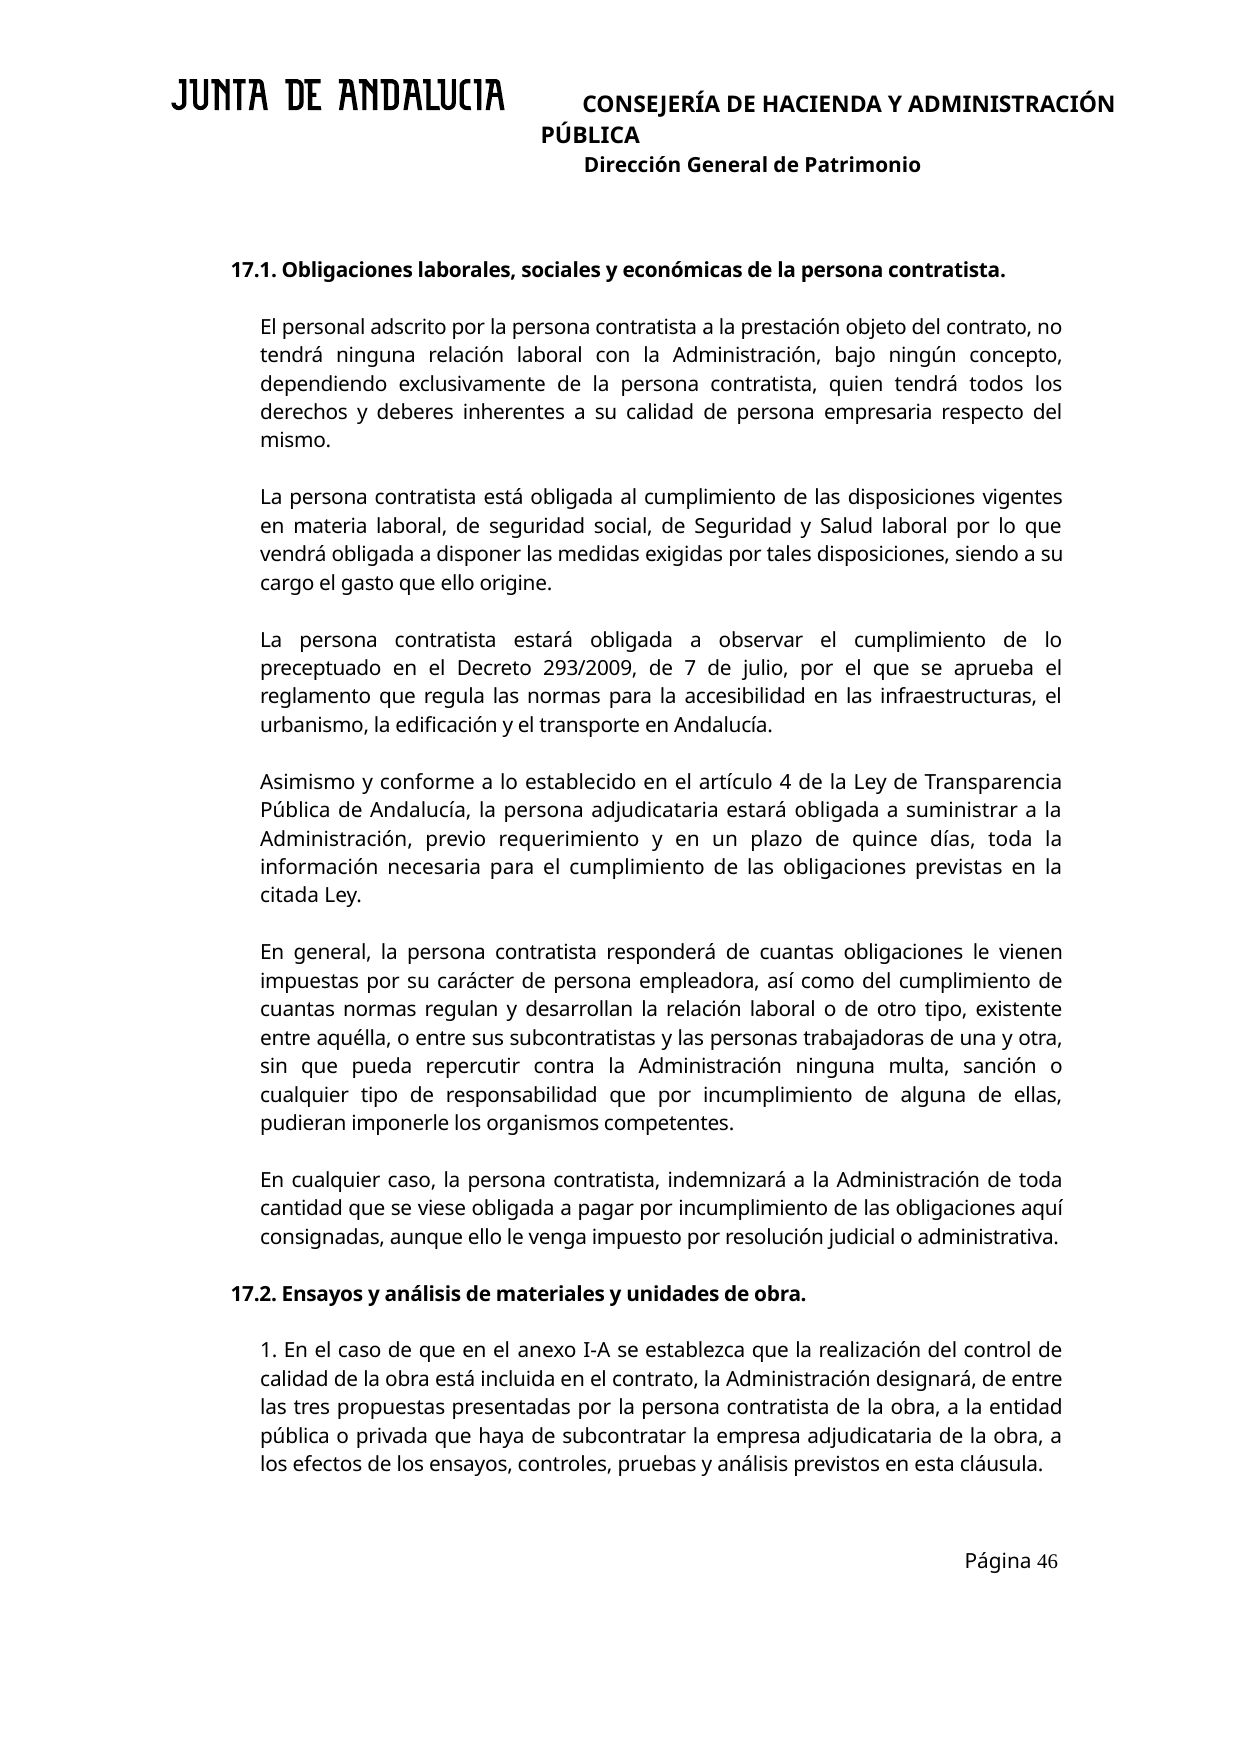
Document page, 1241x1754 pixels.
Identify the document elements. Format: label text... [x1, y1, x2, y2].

text 17.2. Ensayos y análisis de materiales y unidades de obra. [230, 1279, 1063, 1307]
text 17.1. Obligaciones laborales, sociales y económicas de la persona contratista. [230, 255, 1063, 283]
text Asimismo y conforme a lo establecido en el artículo 4 de la Ley de Transparencia Pública de Andalucía, la persona adjudicataria estará obligada a suministrar a la Administración, previo requerimiento y en un plazo de quince días, toda la información necesaria para el cumplimiento de las obligaciones previstas en la citada Ley. [260, 767, 1063, 909]
text El personal adscrito por la persona contratista a la prestación objeto del contrato, no tendrá ninguna relación laboral con la Administración, bajo ningún concepto, dependiendo exclusivamente de la persona contratista, quien tendrá todos los derechos y deberes inherentes a su calidad de persona empresaria respecto del mismo. [260, 312, 1063, 454]
text 1. En el caso de que en el anexo I-A se establezca que la realización del control de calidad de la obra está incluida en el contrato, la Administración designará, de entre las tres propuestas presentadas por la persona contratista de la obra, a la entidad pública o privada que haya de subcontratar la empresa adjudicataria de la obra, a los efectos de los ensayos, controles, pruebas y análisis previstos en esta cláusula. [260, 1336, 1063, 1478]
text En cualquier caso, la persona contratista, indemnizará a la Administración de toda cantidad que se viese obligada a pagar por incumplimiento de las obligaciones aquí consignadas, aunque ello le venga impuesto por resolución judicial o administrativa. [260, 1165, 1063, 1250]
text La persona contratista está obligada al cumplimiento de las disposiciones vigentes en materia laboral, de seguridad social, de Seguridad y Salud laboral por lo que vendrá obligada a disponer las medidas exigidas por tales disposiciones, siendo a su cargo el gasto que ello origine. [260, 482, 1063, 596]
text La persona contratista estará obligada a observar el cumplimiento de lo preceptuado en el Decreto 293/2009, de 7 de julio, por el que se aprueba el reglamento que regula las normas para la accesibilidad en las infraestructuras, el urbanismo, la edificación y el transporte en Andalucía. [260, 625, 1063, 738]
text En general, la persona contratista responderá de cuantas obligaciones le vienen impuestas por su carácter de persona empleadora, así como del cumplimiento de cuantas normas regulan y desarrollan la relación laboral o de otro tipo, existente entre aquélla, o entre sus subcontratistas y las personas trabajadoras de una y otra, sin que pueda repercutir contra la Administración ninguna multa, sanción o cualquier tipo de responsabilidad que por incumplimiento de alguna de ellas, pudieran imponerle los organismos competentes. [260, 937, 1063, 1137]
